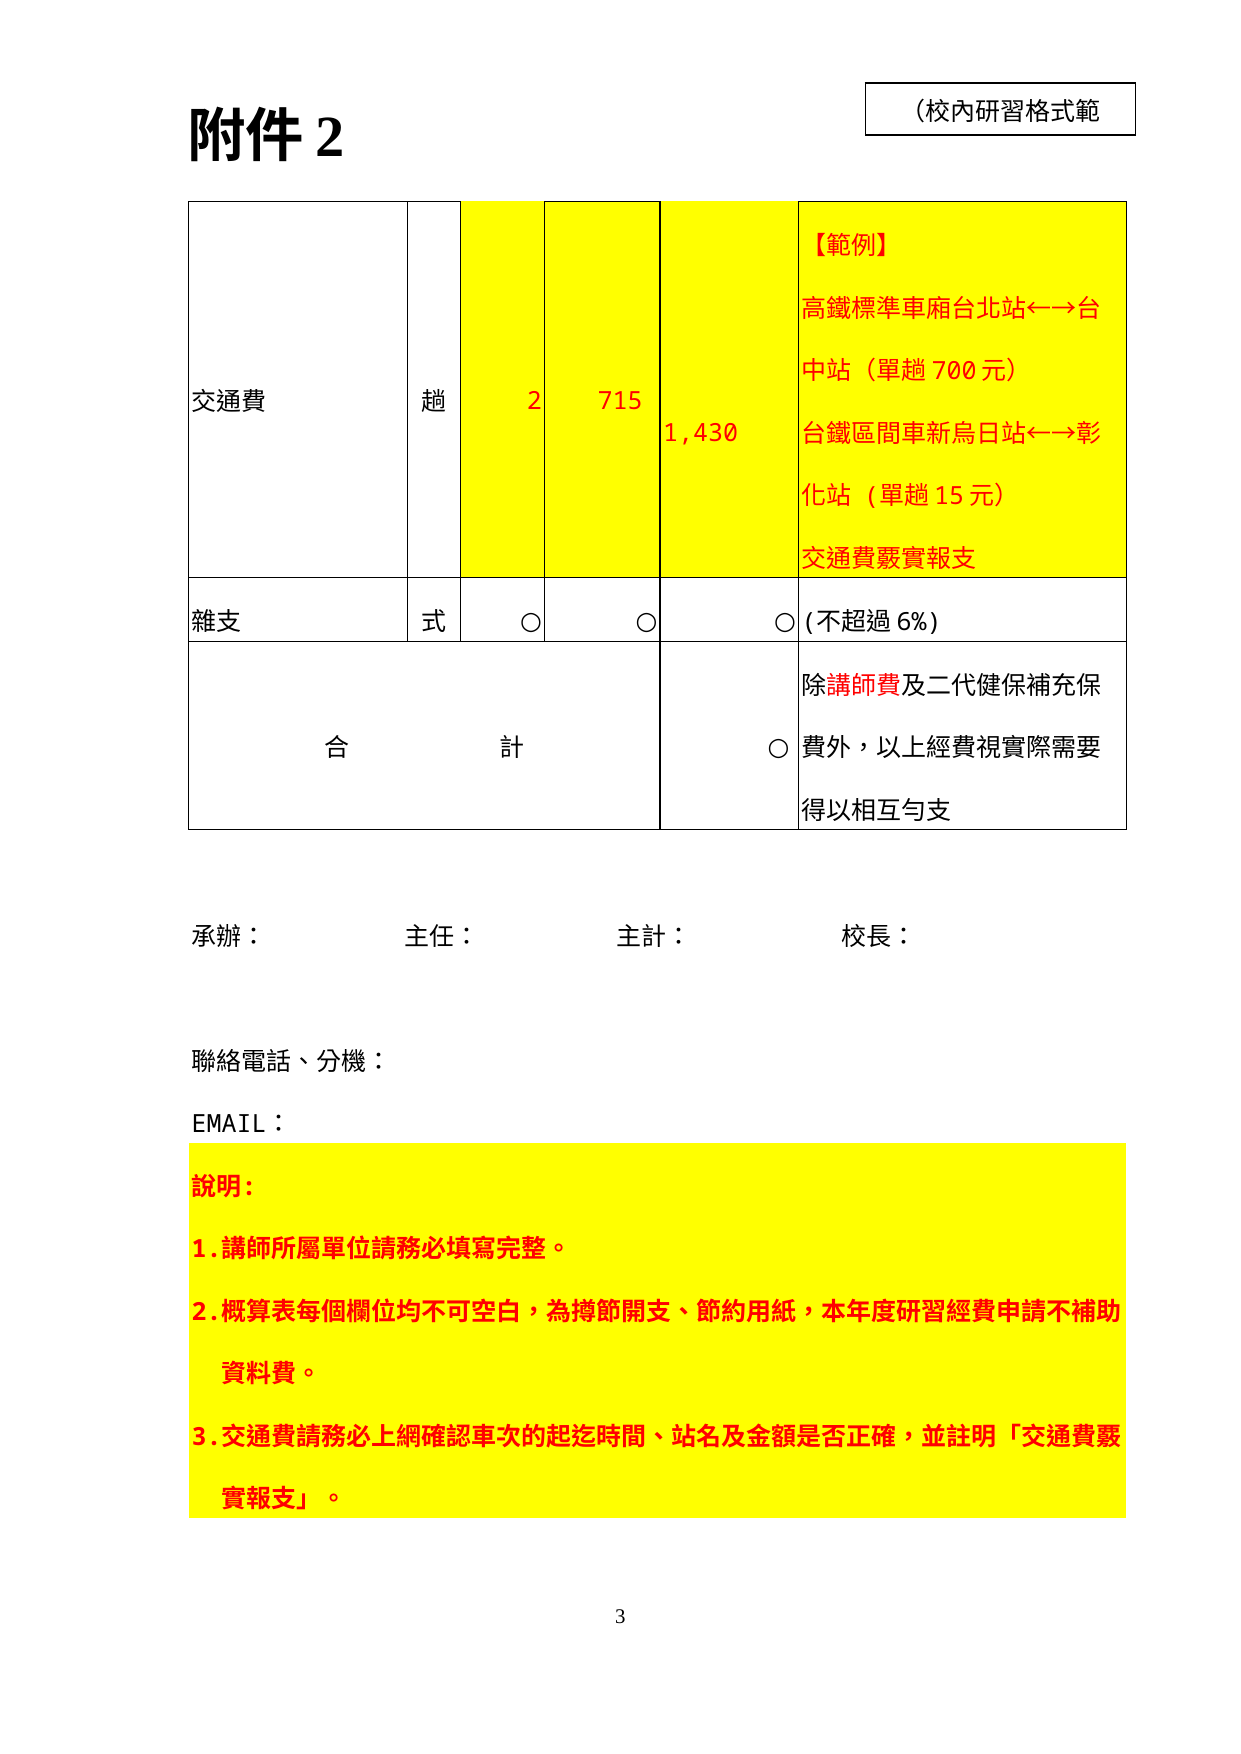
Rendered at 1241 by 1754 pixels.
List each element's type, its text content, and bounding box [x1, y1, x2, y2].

table_cell ○ [545, 578, 659, 641]
table_cell [660, 830, 798, 893]
table_cell [545, 955, 660, 1018]
table_cell 雜支 [189, 578, 407, 641]
table_cell [660, 1018, 798, 1080]
table_cell [545, 830, 660, 893]
table_cell [660, 1080, 798, 1143]
table_cell 除講師費及二代健保補充保費外，以上經費視實際需要得以相互勻支 [799, 642, 1126, 829]
table_cell [407, 1080, 461, 1143]
table_cell 1,430 [661, 201, 798, 577]
table_cell 聯絡電話、分機： [189, 1018, 407, 1080]
table_cell ○ [461, 578, 544, 641]
table_cell [799, 1018, 1126, 1080]
table_cell 說明: 1.講師所屬單位請務必填寫完整。 2.概算表每個欄位均不可空白，為撙節開支、節約用紙，本年度研習經費申請不補助 資料費。 3.交通費請務必上網確認車次的起迄時間、站名及金額是否正確，並註明「交通費覈 實報支」。 [189, 1143, 1126, 1518]
table_cell ○ [661, 642, 798, 829]
table_cell [189, 830, 407, 893]
table_cell 715 [545, 202, 659, 577]
table_cell 式 [408, 578, 460, 641]
table_cell 合 計 [189, 642, 659, 829]
table_cell [189, 955, 407, 1018]
table_cell 交通費 [189, 202, 407, 577]
table_cell [545, 1080, 660, 1143]
table_cell 2 [461, 201, 544, 577]
table_cell ○ [661, 578, 798, 641]
table_cell [407, 830, 461, 893]
table_cell EMAIL： [189, 1080, 407, 1143]
table_cell (不超過6%) [799, 578, 1126, 641]
table_cell [799, 1080, 1126, 1143]
table_cell [407, 1018, 461, 1080]
table_cell [545, 1018, 660, 1080]
table_cell [799, 955, 1126, 1018]
table_cell 趟 [408, 202, 460, 577]
table_cell [799, 830, 1126, 893]
table_cell [461, 1018, 544, 1080]
table_cell [660, 955, 798, 1018]
table_cell 【範例】 高鐵標準車廂台北站←→台中站（單趟700元） 台鐵區間車新烏日站←→彰化站 (單趟15元） 交通費覈實報支 [799, 202, 1126, 577]
table_cell [461, 1080, 544, 1143]
table_cell 承辦： 主任： 主計： 校長： [189, 893, 1126, 955]
table_cell [461, 955, 544, 1018]
table_cell [461, 830, 544, 893]
table_cell [407, 955, 461, 1018]
